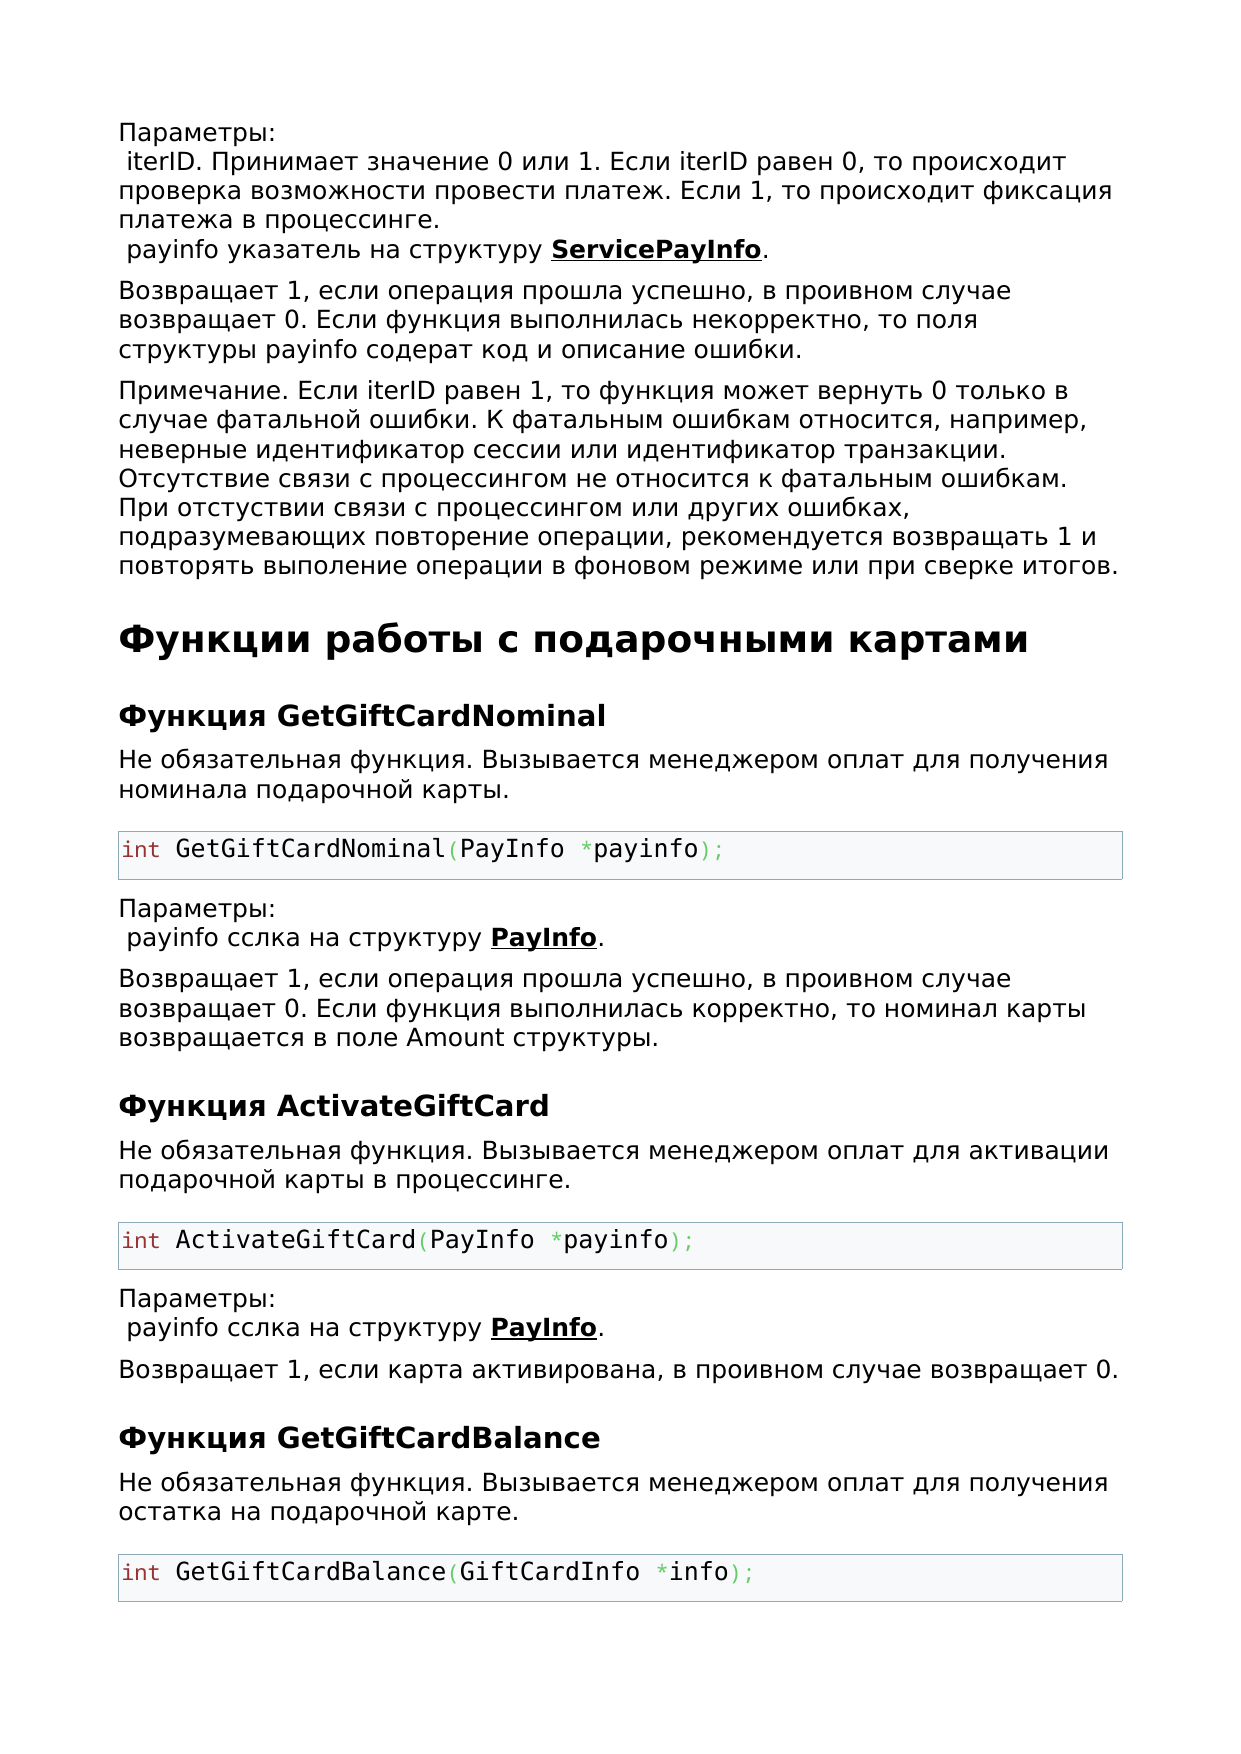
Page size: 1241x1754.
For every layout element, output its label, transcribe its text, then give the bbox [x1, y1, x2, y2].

table_header int ActivateGiftCard(PayInfo *payinfo); [119, 1223, 1122, 1269]
table_header int GetGiftCardNominal(PayInfo *payinfo); [119, 832, 1122, 879]
text Возвращает 1, если операция прошла успешно, в проивном случае возвращает 0. Если функция выполнилась корректно, то номинал карты возвращается в поле Amount структуры. [118, 964, 1122, 1052]
text Не обязательная функция. Вызывается менеджером оплат для получения номинала подарочной карты. [118, 746, 1122, 804]
subtitle Функции работы с подарочными картами [118, 618, 1122, 662]
text Параметры: payinfo сслка на структуру PayInfo. [118, 1284, 1122, 1342]
subtitle Функция GetGiftCardBalance [118, 1422, 1122, 1456]
text Параметры: iterID. Принимает значение 0 или 1. Если iterID равен 0, то происходит проверка возможности провести платеж. Если 1, то происходит фиксация платежа в процессинге. payinfo указатель на структуру ServicePayInfo. [118, 118, 1122, 264]
subtitle Функция ActivateGiftCard [118, 1089, 1122, 1123]
text Возвращает 1, если карта активирована, в проивном случае возвращает 0. [118, 1355, 1122, 1384]
text Возвращает 1, если операция прошла успешно, в проивном случае возвращает 0. Если функция выполнилась некорректно, то поля структуры payinfo содерат код и описание ошибки. [118, 276, 1122, 364]
text Не обязательная функция. Вызывается менеджером оплат для получения остатка на подарочной карте. [118, 1468, 1122, 1526]
table_header int GetGiftCardBalance(GiftCardInfo *info); [119, 1555, 1122, 1601]
text Не обязательная функция. Вызывается менеджером оплат для активации подарочной карты в процессинге. [118, 1136, 1122, 1194]
text Примечание. Если iterID равен 1, то функция может вернуть 0 только в случае фатальной ошибки. К фатальным ошибкам относится, например, неверные идентификатор сессии или идентификатор транзакции. Отсутствие связи с процессингом не относится к фатальным ошибкам. При отстуствии связи с процессингом или других ошибках, подразумевающих повторение операции, рекомендуется возвращать 1 и повторять выполение операции в фоновом режиме или при сверке итогов. [118, 376, 1122, 581]
subtitle Функция GetGiftCardNominal [118, 699, 1122, 733]
text Параметры: payinfo сслка на структуру PayInfo. [118, 894, 1122, 952]
